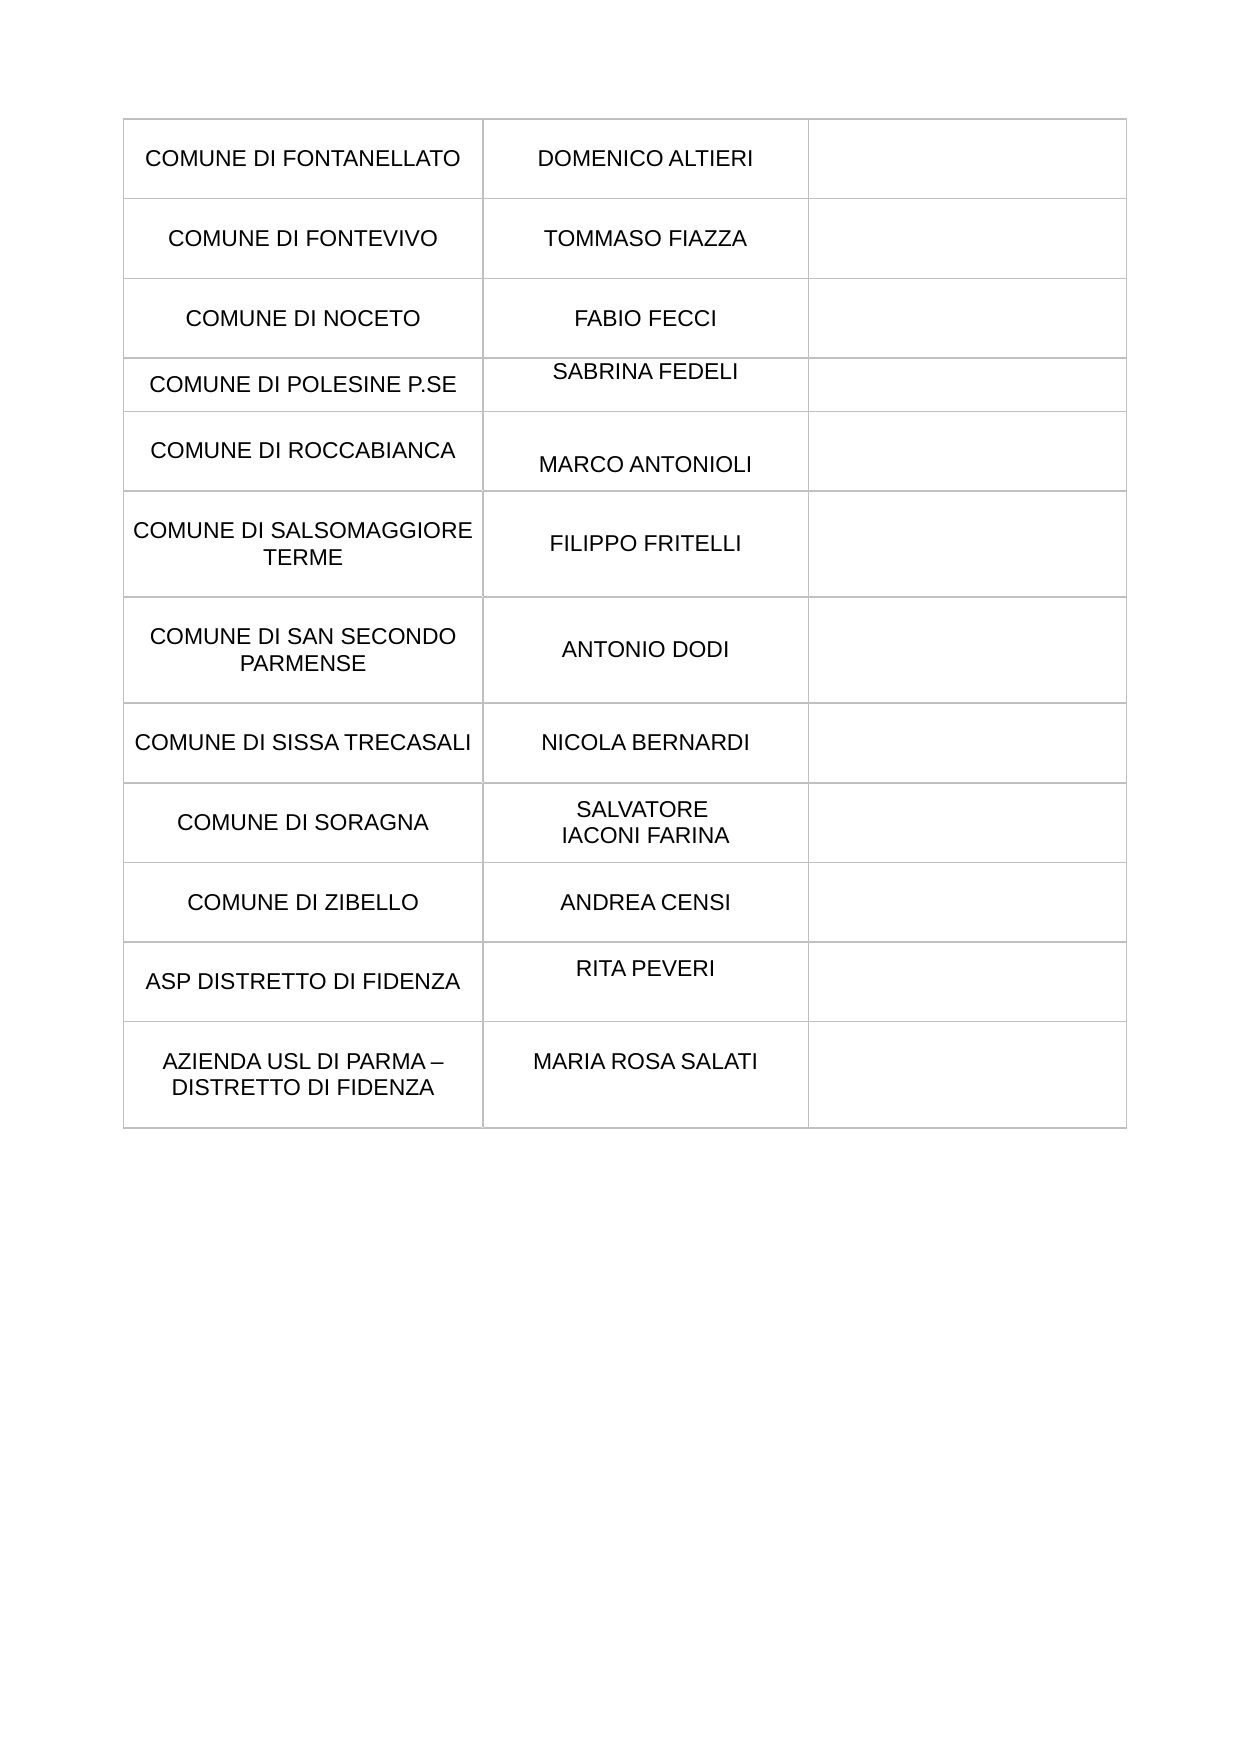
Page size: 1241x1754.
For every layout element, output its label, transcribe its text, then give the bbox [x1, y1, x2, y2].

table_cell ANTONIO DODI [484, 598, 808, 702]
table_cell COMUNE DI SALSOMAGGIORE TERME [124, 492, 482, 596]
table_cell COMUNE DI SISSA TRECASALI [124, 704, 482, 782]
table_cell [809, 492, 1126, 596]
table_cell [809, 704, 1126, 782]
table_cell COMUNE DI FONTANELLATO [124, 120, 482, 198]
table_cell SABRINA FEDELI [484, 359, 808, 411]
table_cell FABIO FECCI [484, 279, 808, 357]
table_cell COMUNE DI SAN SECONDO PARMENSE [124, 598, 482, 702]
table_cell COMUNE DI NOCETO [124, 279, 482, 357]
table_cell [809, 863, 1126, 941]
table_cell [809, 784, 1126, 862]
table_cell DOMENICO ALTIERI [484, 120, 808, 198]
table_cell SALVATORE IACONI FARINA [484, 784, 808, 862]
table_cell COMUNE DI POLESINE P.SE [124, 359, 482, 411]
table_cell [809, 199, 1126, 277]
table_cell MARIA ROSA SALATI [484, 1022, 808, 1127]
table_cell COMUNE DI ROCCABIANCA [124, 412, 482, 490]
table_cell RITA PEVERI [484, 943, 808, 1021]
table_cell ANDREA CENSI [484, 863, 808, 941]
table_cell [809, 120, 1126, 198]
table_cell COMUNE DI ZIBELLO [124, 863, 482, 941]
table_cell MARCO ANTONIOLI [484, 412, 808, 490]
table_cell [809, 598, 1126, 702]
table_cell [809, 943, 1126, 1021]
table_cell [809, 359, 1126, 411]
table_cell NICOLA BERNARDI [484, 704, 808, 782]
table_cell COMUNE DI SORAGNA [124, 784, 482, 862]
table_cell COMUNE DI FONTEVIVO [124, 199, 482, 277]
table_cell ASP DISTRETTO DI FIDENZA [124, 943, 482, 1021]
table_cell FILIPPO FRITELLI [484, 492, 808, 596]
table_cell TOMMASO FIAZZA [484, 199, 808, 277]
table_cell AZIENDA USL DI PARMA – DISTRETTO DI FIDENZA [124, 1022, 482, 1127]
table_cell [809, 412, 1126, 490]
table_cell [809, 279, 1126, 357]
table_cell [809, 1022, 1126, 1127]
